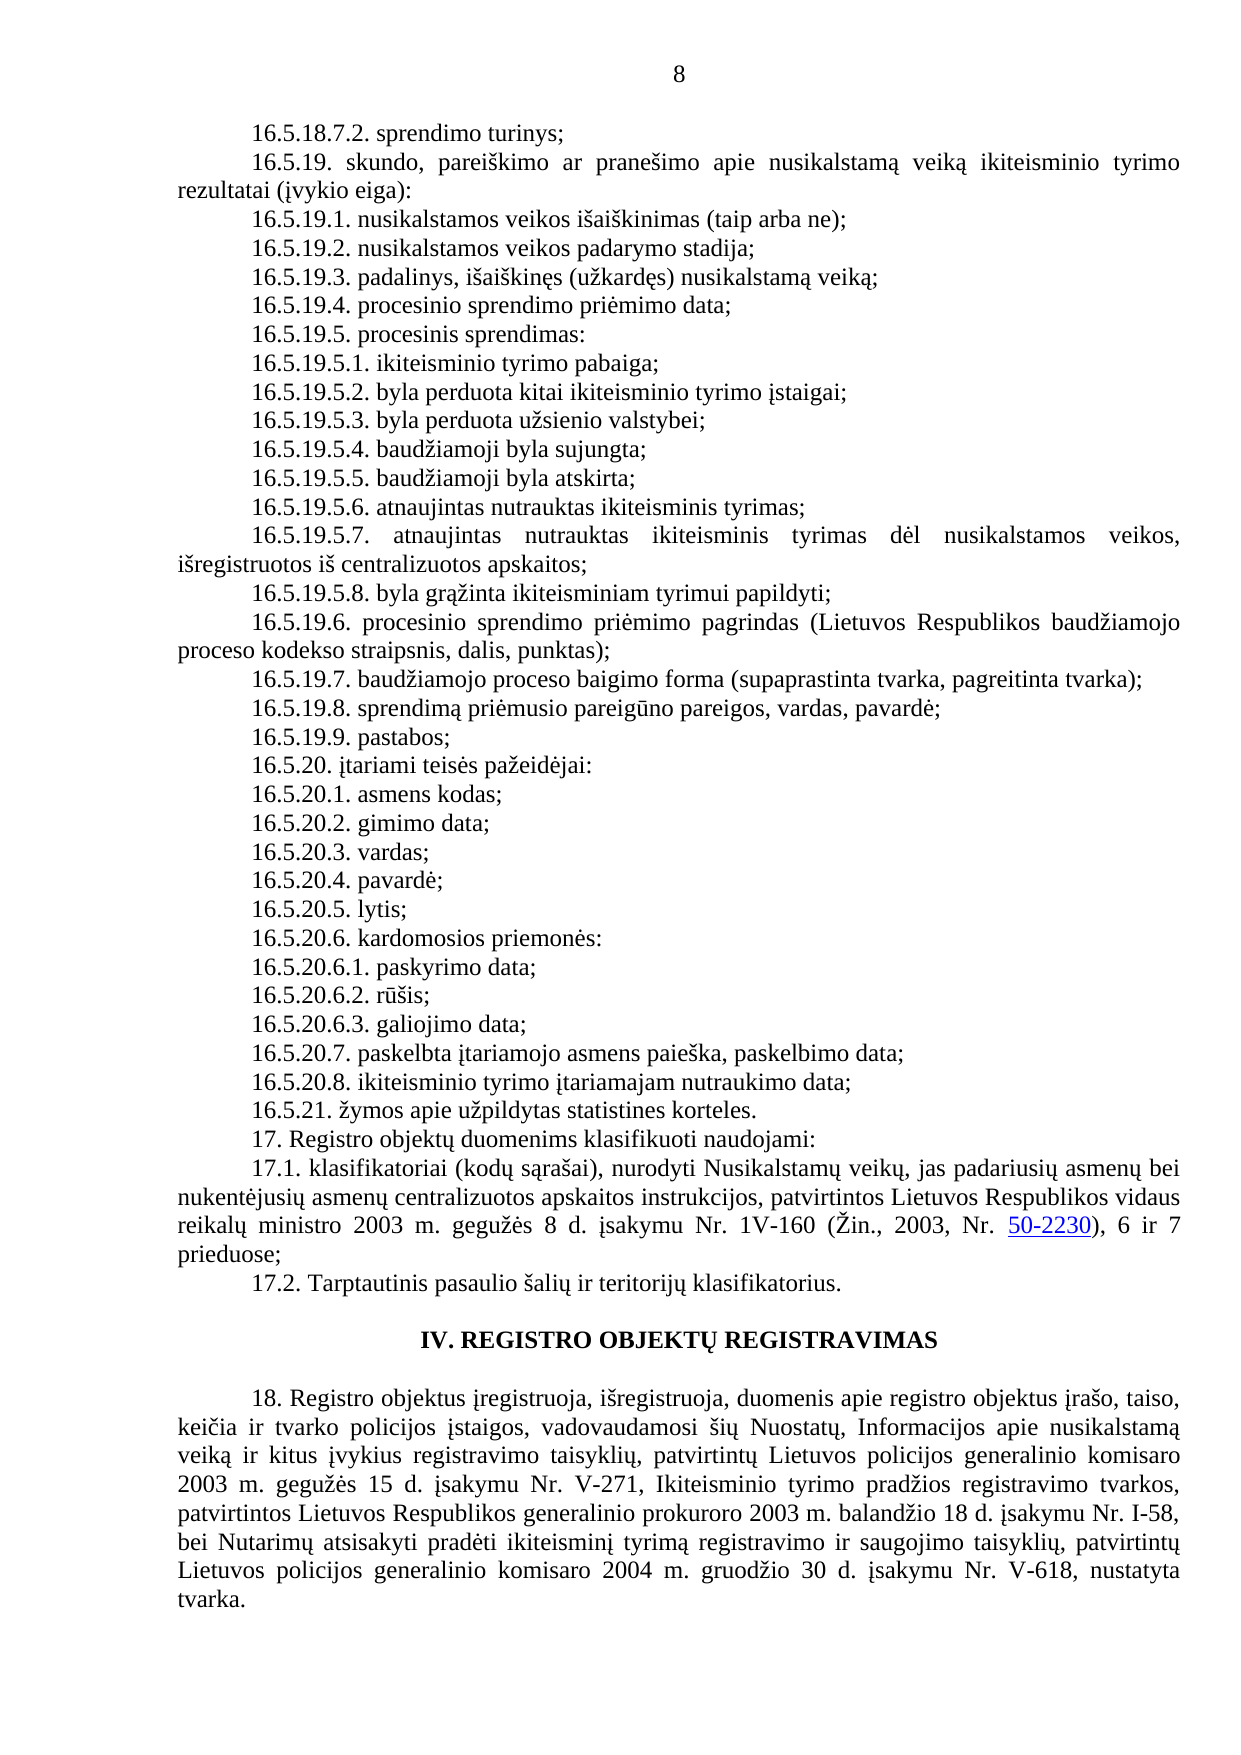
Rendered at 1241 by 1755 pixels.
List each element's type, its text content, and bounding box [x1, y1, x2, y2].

text 16.5.20.1. asmens kodas; [177, 779, 1181, 808]
text 16.5.20.3. vardas; [177, 837, 1181, 866]
text 16.5.21. žymos apie užpildytas statistines korteles. [177, 1096, 1181, 1124]
text 16.5.19.5. procesinis sprendimas: [177, 319, 1181, 348]
text 16.5.20.4. pavardė; [177, 866, 1181, 894]
text 16.5.20.6.1. paskyrimo data; [177, 952, 1181, 981]
text 16.5.19.4. procesinio sprendimo priėmimo data; [177, 291, 1181, 319]
text 16.5.20. įtariami teisės pažeidėjai: [177, 751, 1181, 779]
text IV. REGISTRO OBJEKTŲ REGISTRAVIMAS [177, 1326, 1181, 1354]
text 16.5.19.5.4. baudžiamoji byla sujungta; [177, 434, 1181, 463]
text 16.5.19.9. pastabos; [177, 722, 1181, 751]
text 17.2. Tarptautinis pasaulio šalių ir teritorijų klasifikatorius. [177, 1268, 1181, 1297]
text 16.5.20.7. paskelbta įtariamojo asmens paieška, paskelbimo data; [177, 1038, 1181, 1067]
text 16.5.18.7.2. sprendimo turinys; [177, 118, 1181, 147]
text 16.5.19.8. sprendimą priėmusio pareigūno pareigos, vardas, pavardė; [177, 693, 1181, 722]
text 16.5.19.5.5. baudžiamoji byla atskirta; [177, 463, 1181, 492]
text 16.5.19. skundo, pareiškimo ar pranešimo apie nusikalstamą veiką ikiteisminio tyrimo rezultatai (įvykio eiga): [177, 147, 1181, 204]
text 16.5.19.5.8. byla grąžinta ikiteisminiam tyrimui papildyti; [177, 578, 1181, 607]
text 16.5.20.5. lytis; [177, 894, 1181, 923]
text 16.5.19.7. baudžiamojo proceso baigimo forma (supaprastinta tvarka, pagreitinta tvarka); [177, 664, 1181, 693]
text 16.5.19.3. padalinys, išaiškinęs (užkardęs) nusikalstamą veiką; [177, 262, 1181, 291]
text 16.5.20.6.2. rūšis; [177, 981, 1181, 1009]
text 16.5.19.1. nusikalstamos veikos išaiškinimas (taip arba ne); [177, 204, 1181, 233]
text 16.5.19.5.1. ikiteisminio tyrimo pabaiga; [177, 348, 1181, 377]
text 16.5.20.6.3. galiojimo data; [177, 1009, 1181, 1038]
text 17. Registro objektų duomenims klasifikuoti naudojami: [177, 1124, 1181, 1153]
text 17.1. klasifikatoriai (kodų sąrašai), nurodyti Nusikalstamų veikų, jas padariusių asmenų bei nukentėjusių asmenų centralizuotos apskaitos instrukcijos, patvirtintos Lietuvos Respublikos vidaus reikalų ministro 2003 m. gegužės 8 d. įsakymu Nr. 1V-160 (Žin., 2003, Nr. 50-2230), 6 ir 7 prieduose; [177, 1153, 1181, 1268]
text 16.5.19.6. procesinio sprendimo priėmimo pagrindas (Lietuvos Respublikos baudžiamojo proceso kodekso straipsnis, dalis, punktas); [177, 607, 1181, 664]
text 16.5.20.2. gimimo data; [177, 808, 1181, 837]
text 18. Registro objektus įregistruoja, išregistruoja, duomenis apie registro objektus įrašo, taiso, keičia ir tvarko policijos įstaigos, vadovaudamosi šių Nuostatų, Informacijos apie nusikalstamą veiką ir kitus įvykius registravimo taisyklių, patvirtintų Lietuvos policijos generalinio komisaro 2003 m. gegužės 15 d. įsakymu Nr. V-271, Ikiteisminio tyrimo pradžios registravimo tvarkos, patvirtintos Lietuvos Respublikos generalinio prokuroro 2003 m. balandžio 18 d. įsakymu Nr. I-58, bei Nutarimų atsisakyti pradėti ikiteisminį tyrimą registravimo ir saugojimo taisyklių, patvirtintų Lietuvos policijos generalinio komisaro 2004 m. gruodžio 30 d. įsakymu Nr. V-618, nustatyta tvarka. [177, 1383, 1181, 1613]
text 16.5.19.5.7. atnaujintas nutrauktas ikiteisminis tyrimas dėl nusikalstamos veikos, išregistruotos iš centralizuotos apskaitos; [177, 521, 1181, 578]
text 16.5.19.5.6. atnaujintas nutrauktas ikiteisminis tyrimas; [177, 492, 1181, 521]
text 16.5.20.6. kardomosios priemonės: [177, 923, 1181, 952]
text 16.5.19.2. nusikalstamos veikos padarymo stadija; [177, 233, 1181, 262]
text 16.5.19.5.2. byla perduota kitai ikiteisminio tyrimo įstaigai; [177, 377, 1181, 406]
text 16.5.19.5.3. byla perduota užsienio valstybei; [177, 406, 1181, 434]
text 16.5.20.8. ikiteisminio tyrimo įtariamajam nutraukimo data; [177, 1067, 1181, 1096]
